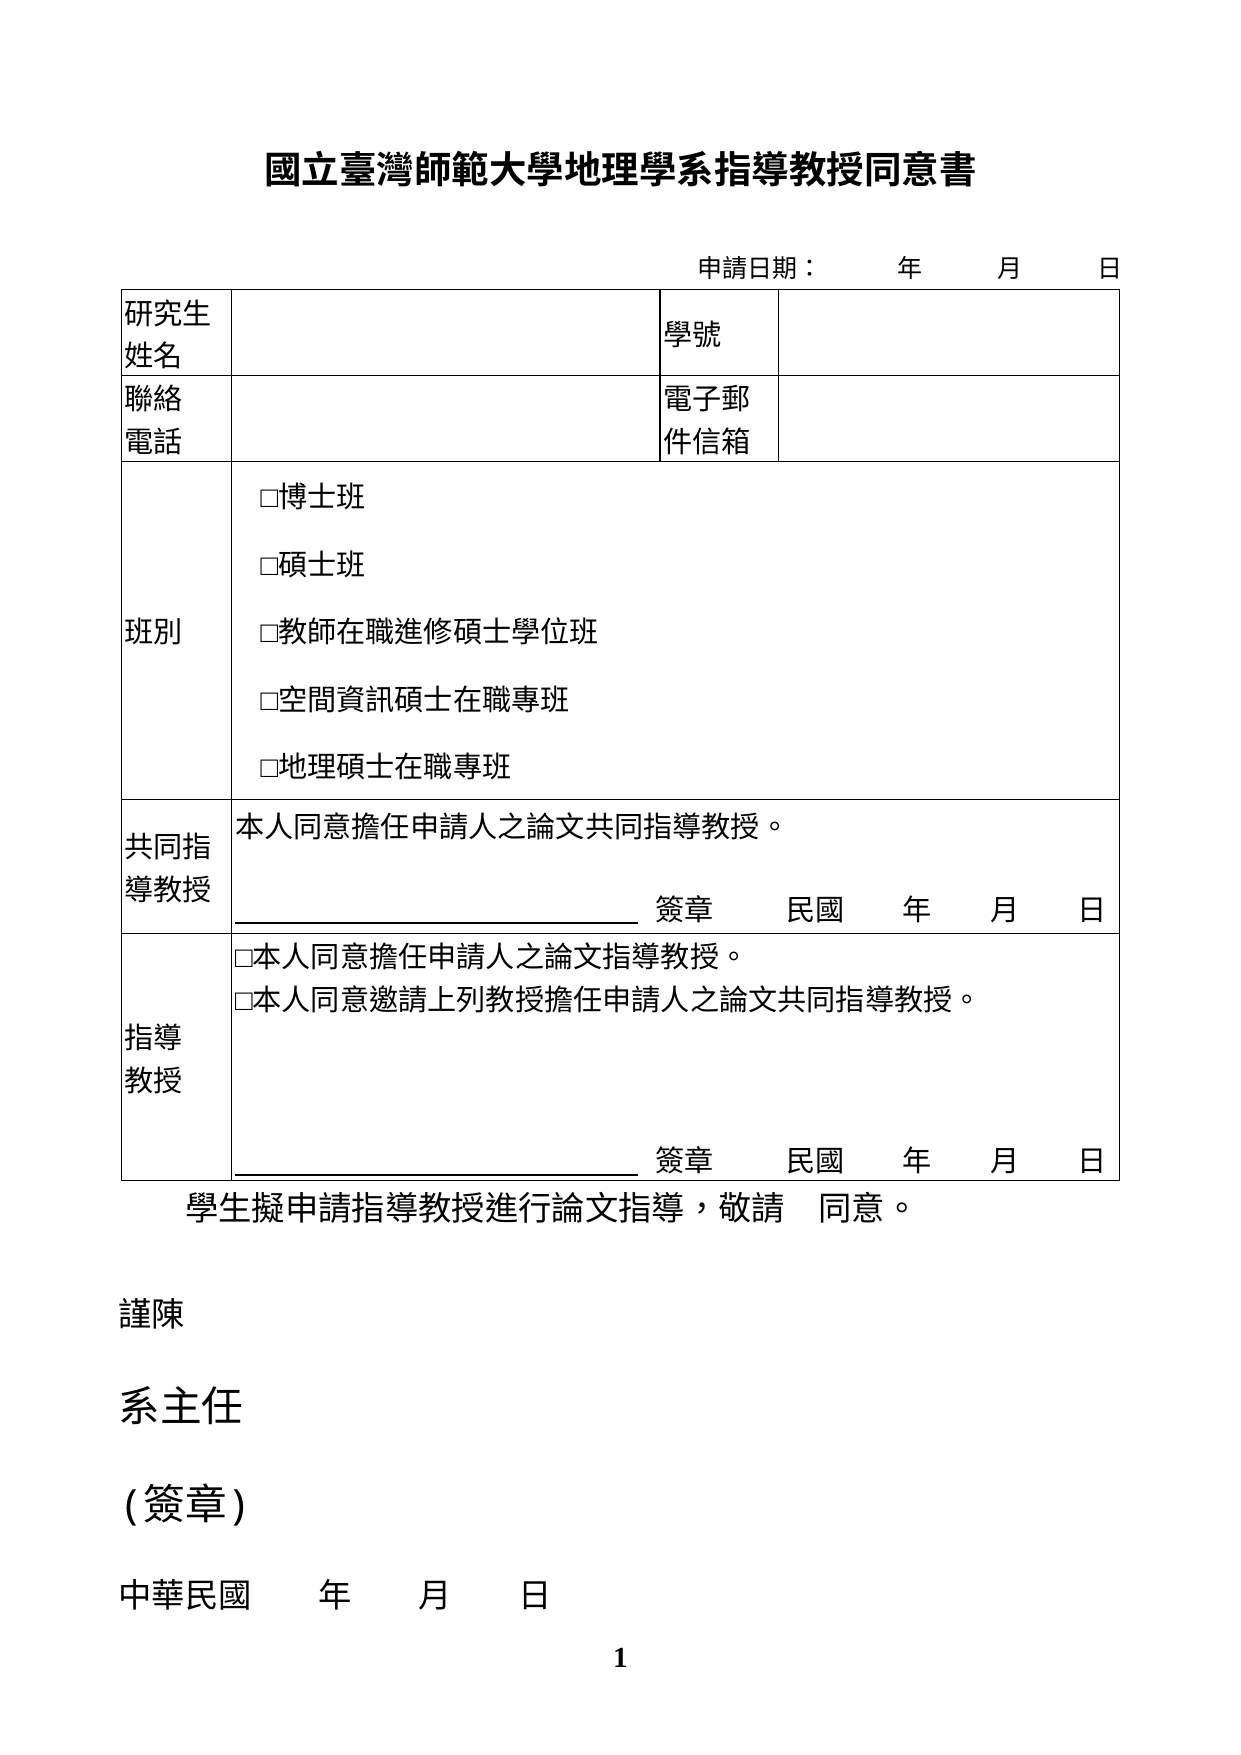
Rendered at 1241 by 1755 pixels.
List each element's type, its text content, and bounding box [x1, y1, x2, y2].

table_cell 本人同意擔任申請人之論文共同指導教授。 簽章 民國 年 月 日 [232, 800, 1119, 933]
table_cell 指導 教授 [122, 934, 231, 1180]
table_cell 電子郵件信箱 [661, 376, 778, 461]
table_cell □本人同意擔任申請人之論文指導教授。 □本人同意邀請上列教授擔任申請人之論文共同指導教授。 簽章 民國 年 月 日 [232, 934, 1119, 1180]
text 謹陳 [118, 1287, 1103, 1336]
text 系主任 [118, 1373, 1122, 1433]
table_header [232, 290, 659, 375]
text 申請日期： 年 月 日 [118, 248, 1122, 284]
table_header 學號 [661, 290, 778, 375]
table_header [779, 290, 1119, 375]
text (簽章) [118, 1471, 1122, 1532]
text 國立臺灣師範大學地理學系指導教授同意書 [118, 140, 1122, 194]
table_cell □博士班 □碩士班 □教師在職進修碩士學位班 □空間資訊碩士在職專班 □地理碩士在職專班 [232, 462, 1119, 798]
table_cell 班別 [122, 462, 231, 798]
table_header 研究生 姓名 [122, 290, 231, 375]
table_cell [232, 376, 659, 461]
table_cell 聯絡 電話 [122, 376, 231, 461]
table_cell 共同指導教授 [122, 800, 231, 933]
text 中華民國 年 月 日 [118, 1569, 1122, 1617]
table_cell [779, 376, 1119, 461]
text 學生擬申請指導教授進行論文指導，敬請 同意。 [118, 1181, 1103, 1229]
